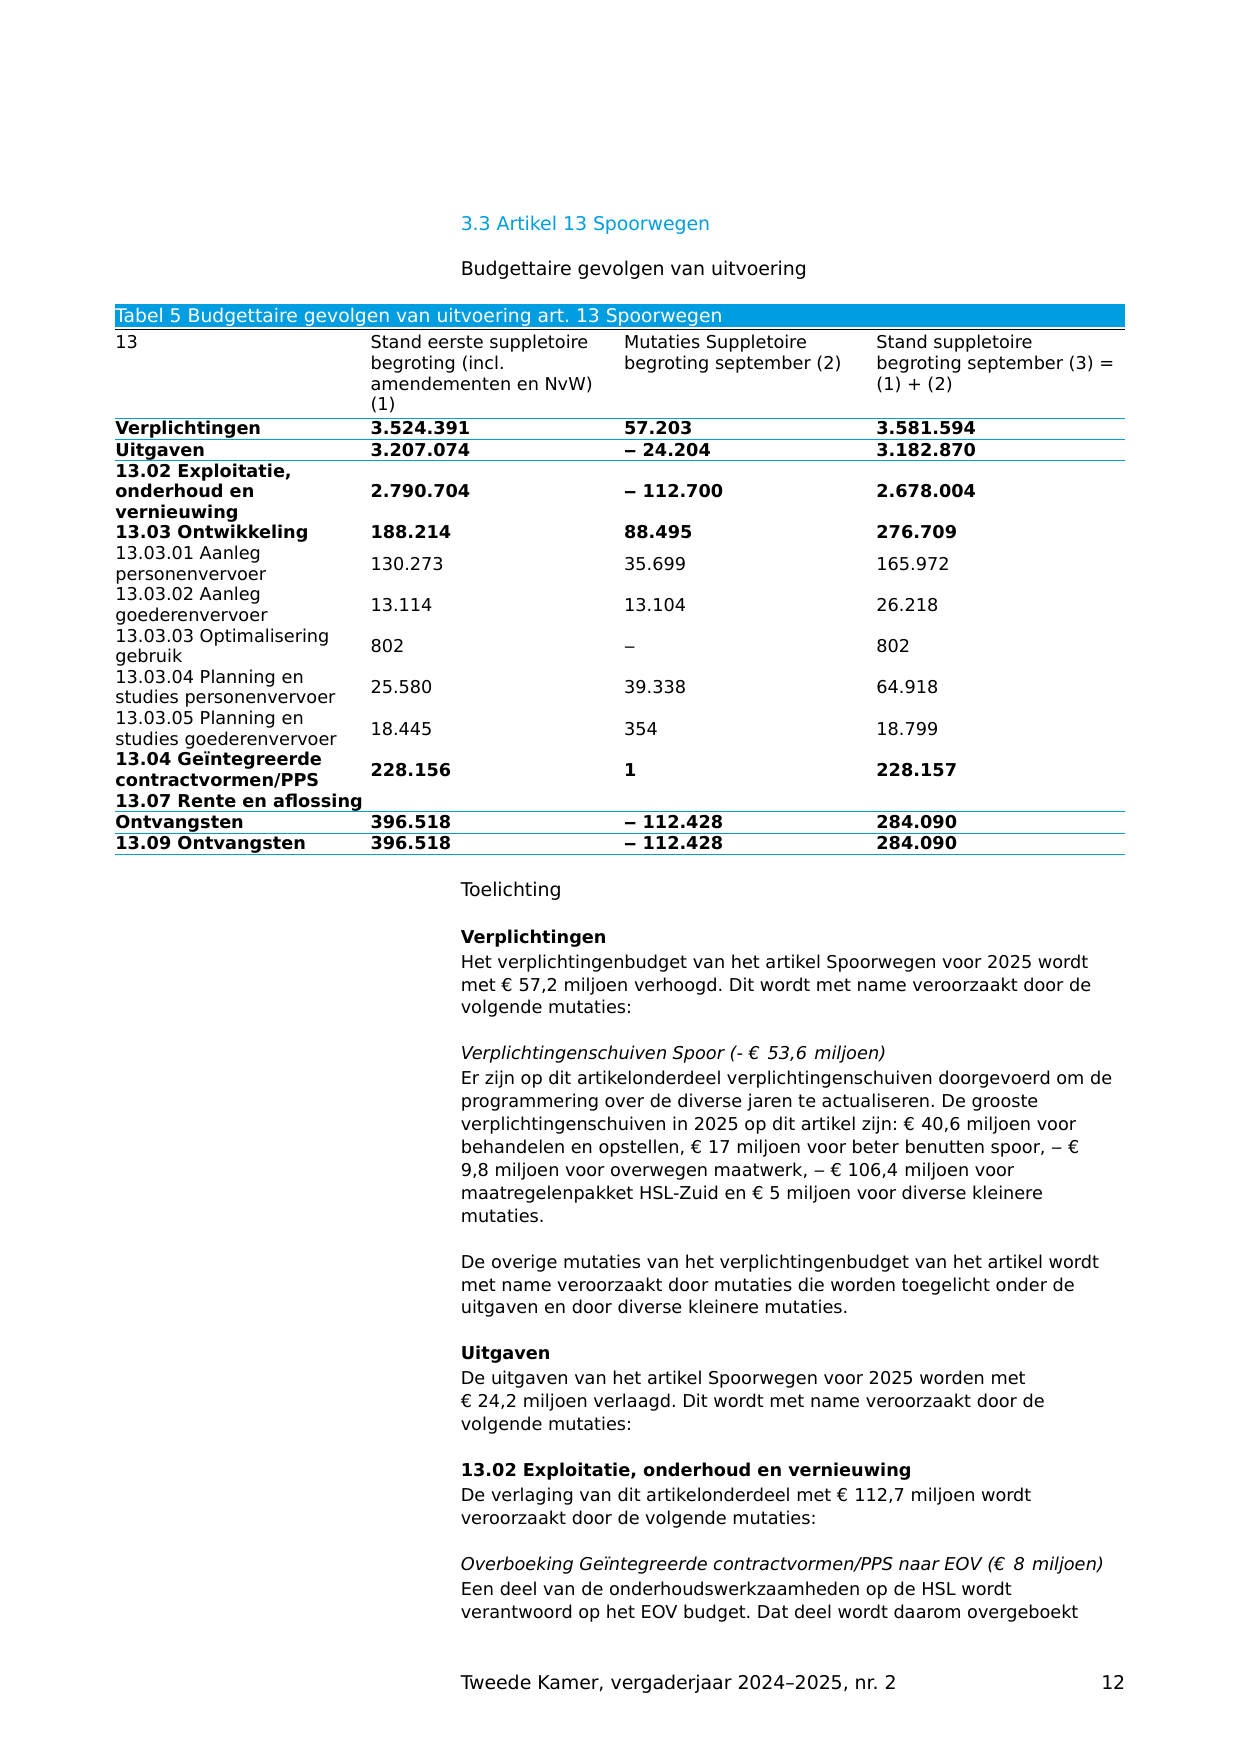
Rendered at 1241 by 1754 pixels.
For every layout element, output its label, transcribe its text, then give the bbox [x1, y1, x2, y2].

table_cell 13.03.01 Aanleg personenvervoer [115, 543, 367, 584]
table_cell 13 [115, 330, 367, 418]
table_cell 354 [621, 708, 873, 749]
text Het verplichtingenbudget van het artikel Spoorwegen voor 2025 wordt met € 57,2 miljoen verhoogd. Dit wordt met name veroorzaakt door de volgende mutaties: [461, 950, 1125, 1018]
table_cell 802 [368, 626, 621, 667]
title Budgettaire gevolgen van uitvoering [461, 258, 1125, 280]
table_cell 13.03 Ontwikkeling [115, 523, 367, 543]
table_cell 13.104 [621, 584, 873, 626]
table_cell 64.918 [873, 667, 1125, 708]
table_cell 3.524.391 [368, 419, 621, 439]
text 13.02 Exploitatie, onderhoud en vernieuwing [461, 1458, 1125, 1481]
table_cell 188.214 [368, 523, 621, 543]
table_cell [621, 791, 873, 811]
table_cell 57.203 [621, 419, 873, 439]
table_cell 802 [873, 626, 1125, 667]
table_cell 25.580 [368, 667, 621, 708]
table_cell 13.09 Ontvangsten [115, 834, 367, 853]
table_cell 1 [621, 749, 873, 791]
table_cell 13.03.04 Planning en studies personenvervoer [115, 667, 367, 708]
table_cell Stand suppletoire begroting september (3) = (1) + (2) [873, 330, 1125, 418]
text Verplichtingen [461, 925, 1125, 948]
table_cell 18.445 [368, 708, 621, 749]
table_cell 396.518 [368, 812, 621, 832]
table_cell 13.114 [368, 584, 621, 626]
text Een deel van de onderhoudswerkzaamheden op de HSL wordt verantwoord op het EOV budget. Dat deel wordt daarom overgeboekt [461, 1577, 1125, 1623]
table_cell Uitgaven [115, 440, 367, 460]
text Er zijn op dit artikelonderdeel verplichtingenschuiven doorgevoerd om de programmering over de diverse jaren te actualiseren. De grooste verplichtingenschuiven in 2025 op dit artikel zijn: € 40,6 miljoen voor behandelen en opstellen, € 17 miljoen voor beter benutten spoor, ‒ € 9,8 miljoen voor overwegen maatwerk, ‒ € 106,4 miljoen voor maatregelenpakket HSL-Zuid en € 5 miljoen voor diverse kleinere mutaties. [461, 1066, 1125, 1227]
table_cell Stand eerste suppletoire begroting (incl. amendementen en NvW) (1) [368, 330, 621, 418]
table_cell 13.03.05 Planning en studies goederenvervoer [115, 708, 367, 749]
table_cell 13.03.02 Aanleg goederenvervoer [115, 584, 367, 626]
table_cell ‒ 24.204 [621, 440, 873, 460]
text Uitgaven [461, 1341, 1125, 1364]
table_cell 35.699 [621, 543, 873, 584]
table_cell 396.518 [368, 834, 621, 853]
table_cell 165.972 [873, 543, 1125, 584]
table_cell 88.495 [621, 523, 873, 543]
table_cell 18.799 [873, 708, 1125, 749]
table_cell 2.678.004 [873, 461, 1125, 522]
table_cell 3.182.870 [873, 440, 1125, 460]
text Overboeking Geïntegreerde contractvormen/PPS naar EOV (€ 8 miljoen) [461, 1552, 1125, 1575]
table_cell 2.790.704 [368, 461, 621, 522]
table_cell ‒ [621, 626, 873, 667]
table_cell 228.157 [873, 749, 1125, 791]
table_cell 13.03.03 Optimalisering gebruik [115, 626, 367, 667]
table_cell [368, 791, 621, 811]
table_cell Verplichtingen [115, 419, 367, 439]
table_cell 13.04 Geïntegreerde contractvormen/PPS [115, 749, 367, 791]
text De uitgaven van het artikel Spoorwegen voor 2025 worden met € 24,2 miljoen verlaagd. Dit wordt met name veroorzaakt door de volgende mutaties: [461, 1366, 1125, 1435]
text De verlaging van dit artikelonderdeel met € 112,7 miljoen wordt veroorzaakt door de volgende mutaties: [461, 1483, 1125, 1529]
text Verplichtingenschuiven Spoor (- € 53,6 miljoen) [461, 1041, 1125, 1064]
table_cell 276.709 [873, 523, 1125, 543]
table_cell 3.581.594 [873, 419, 1125, 439]
table_cell ‒ 112.700 [621, 461, 873, 522]
table_cell Ontvangsten [115, 812, 367, 832]
table_cell 13.02 Exploitatie, onderhoud en vernieuwing [115, 461, 367, 522]
title Toelichting [461, 879, 1125, 901]
table_cell 284.090 [873, 834, 1125, 853]
table_cell ‒ 112.428 [621, 812, 873, 832]
table_cell 228.156 [368, 749, 621, 791]
table_cell ‒ 112.428 [621, 834, 873, 853]
table_cell 130.273 [368, 543, 621, 584]
table_cell 39.338 [621, 667, 873, 708]
title 3.3 Artikel 13 Spoorwegen [461, 213, 1125, 235]
table_cell [873, 791, 1125, 811]
table_cell 3.207.074 [368, 440, 621, 460]
table_cell Mutaties Suppletoire begroting september (2) [621, 330, 873, 418]
table_cell 26.218 [873, 584, 1125, 626]
table_cell 13.07 Rente en aflossing [115, 791, 367, 811]
table_cell 284.090 [873, 812, 1125, 832]
text De overige mutaties van het verplichtingenbudget van het artikel wordt met name veroorzaakt door mutaties die worden toegelicht onder de uitgaven en door diverse kleinere mutaties. [461, 1250, 1125, 1318]
